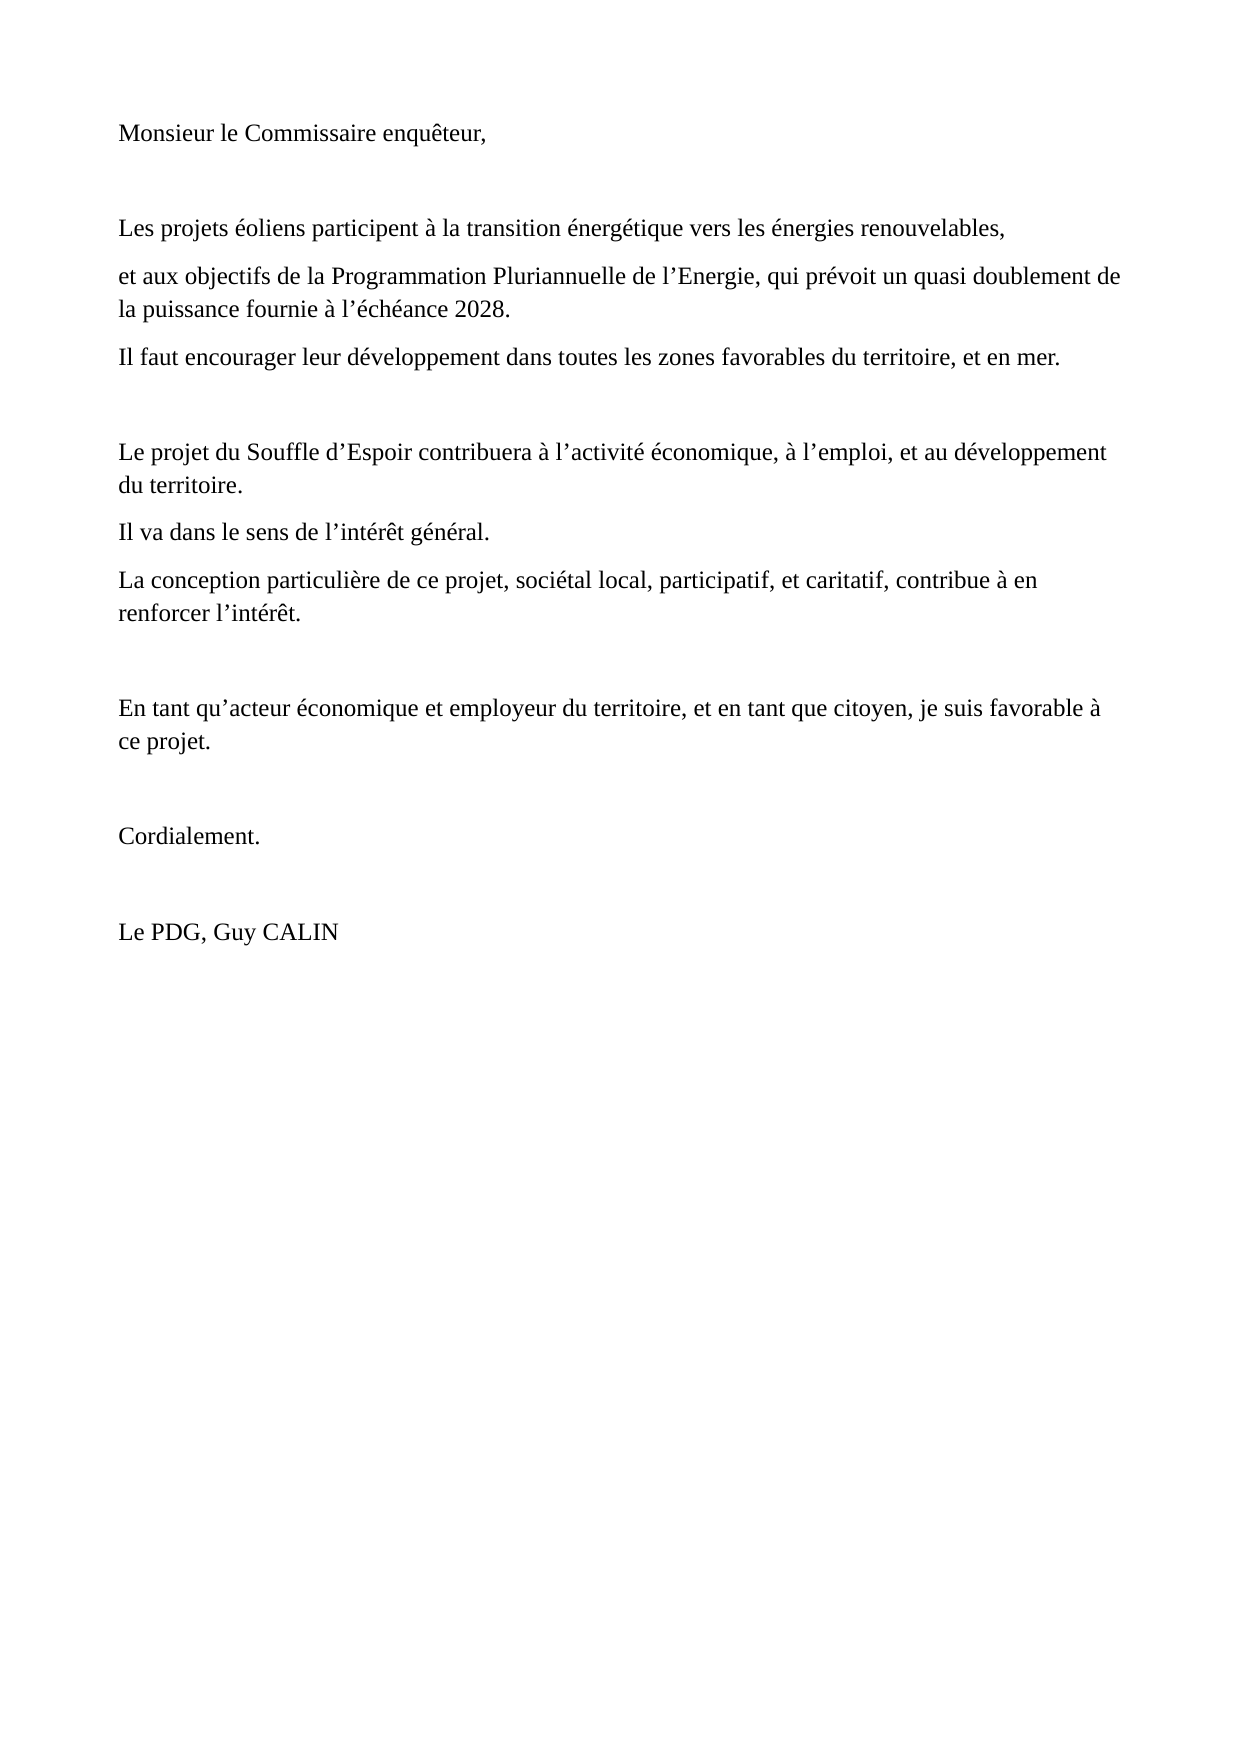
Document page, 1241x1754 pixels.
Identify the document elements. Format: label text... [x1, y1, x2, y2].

text et aux objectifs de la Programmation Pluriannuelle de l’Energie, qui prévoit un quasi doublement de la puissance fournie à l’échéance 2028. [118, 261, 1122, 323]
text Il faut encourager leur développement dans toutes les zones favorables du territoire, et en mer. [118, 342, 1122, 370]
text Monsieur le Commissaire enquêteur, [118, 118, 1122, 147]
text Le PDG, Guy CALIN [118, 917, 1122, 945]
text Les projets éoliens participent à la transition énergétique vers les énergies renouvelables, [118, 213, 1122, 242]
text Il va dans le sens de l’intérêt général. [118, 517, 1122, 546]
text En tant qu’acteur économique et employeur du territoire, et en tant que citoyen, je suis favorable à ce projet. [118, 693, 1122, 755]
text Cordialement. [118, 821, 1122, 850]
text Le projet du Souffle d’Espoir contribuera à l’activité économique, à l’emploi, et au développement du territoire. [118, 437, 1122, 498]
text La conception particulière de ce projet, sociétal local, participatif, et caritatif, contribue à en renforcer l’intérêt. [118, 565, 1122, 627]
